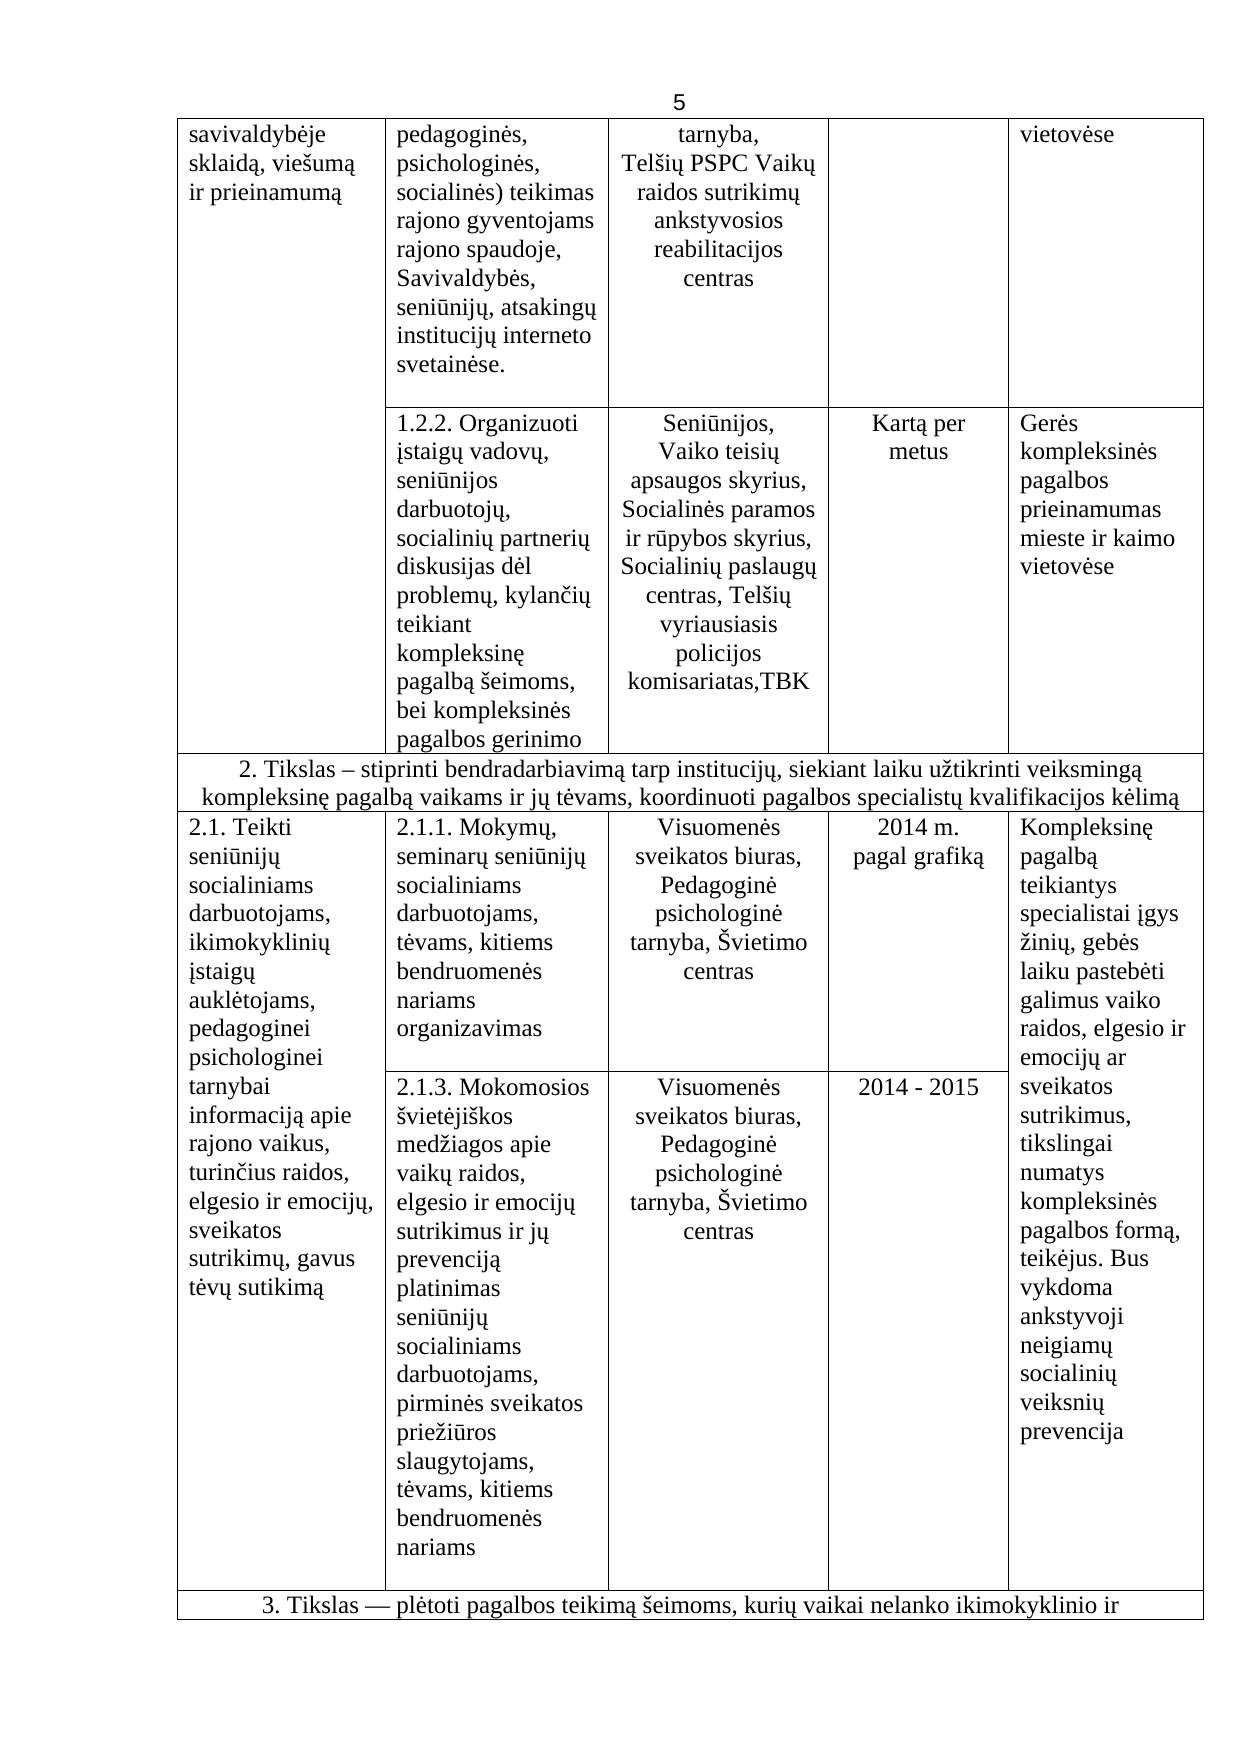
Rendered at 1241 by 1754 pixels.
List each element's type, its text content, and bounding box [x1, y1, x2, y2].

table_cell 1.2.2. Organizuoti įstaigų vadovų, seniūnijos darbuotojų, socialinių partnerių diskusijas dėl problemų, kylančių teikiant kompleksinę pagalbą šeimoms, bei kompleksinės pagalbos gerinimo [386, 408, 608, 753]
table_cell Visuomenės sveikatos biuras, Pedagoginė psichologinė tarnyba, Švietimo centras [609, 812, 828, 1071]
table_cell 3. Tikslas — plėtoti pagalbos teikimą šeimoms, kurių vaikai nelanko ikimokyklinio ir [178, 1591, 1203, 1619]
table_cell 2014 m. pagal grafiką [829, 812, 1008, 1071]
table_cell Seniūnijos, Vaiko teisių apsaugos skyrius, Socialinės paramos ir rūpybos skyrius, Socialinių paslaugų centras, Telšių vyriausiasis policijos komisariatas,TBK [609, 408, 828, 753]
table_cell 2. Tikslas – stiprinti bendradarbiavimą tarp institucijų, siekiant laiku užtikrinti veiksmingą kompleksinę pagalbą vaikams ir jų tėvams, koordinuoti pagalbos specialistų kvalifikacijos kėlimą [178, 754, 1203, 811]
table_cell tarnyba, Telšių PSPC Vaikų raidos sutrikimų ankstyvosios reabilitacijos centras [609, 119, 828, 407]
table_cell 2.1.1. Mokymų, seminarų seniūnijų socialiniams darbuotojams, tėvams, kitiems bendruomenės nariams organizavimas [386, 812, 608, 1071]
table_cell [829, 119, 1008, 407]
table_cell Gerės kompleksinės pagalbos prieinamumas mieste ir kaimo vietovėse [1009, 408, 1203, 753]
table_cell Visuomenės sveikatos biuras, Pedagoginė psichologinė tarnyba, Švietimo centras [609, 1072, 828, 1589]
table_cell Kartą per metus [829, 408, 1008, 753]
table_cell 2.1.3. Mokomosios švietėjiškos medžiagos apie vaikų raidos, elgesio ir emocijų sutrikimus ir jų prevenciją platinimas seniūnijų socialiniams darbuotojams, pirminės sveikatos priežiūros slaugytojams, tėvams, kitiems bendruomenės nariams [386, 1072, 608, 1589]
table_cell Kompleksinę pagalbą teikiantys specialistai įgys žinių, gebės laiku pastebėti galimus vaiko raidos, elgesio ir emocijų ar sveikatos sutrikimus, tikslingai numatys kompleksinės pagalbos formą, teikėjus. Bus vykdoma ankstyvoji neigiamų socialinių veiksnių prevencija [1009, 812, 1203, 1589]
table_cell savivaldybėje sklaidą, viešumą ir prieinamumą [178, 119, 385, 753]
table_cell 2014 - 2015 [829, 1072, 1008, 1589]
table_cell 2.1. Teikti seniūnijų socialiniams darbuotojams, ikimokyklinių įstaigų auklėtojams, pedagoginei psichologinei tarnybai informaciją apie rajono vaikus, turinčius raidos, elgesio ir emocijų, sveikatos sutrikimų, gavus tėvų sutikimą [178, 812, 385, 1589]
table_cell vietovėse [1009, 119, 1203, 407]
table_cell pedagoginės, psichologinės, socialinės) teikimas rajono gyventojams rajono spaudoje, Savivaldybės, seniūnijų, atsakingų institucijų interneto svetainėse. [386, 119, 608, 407]
